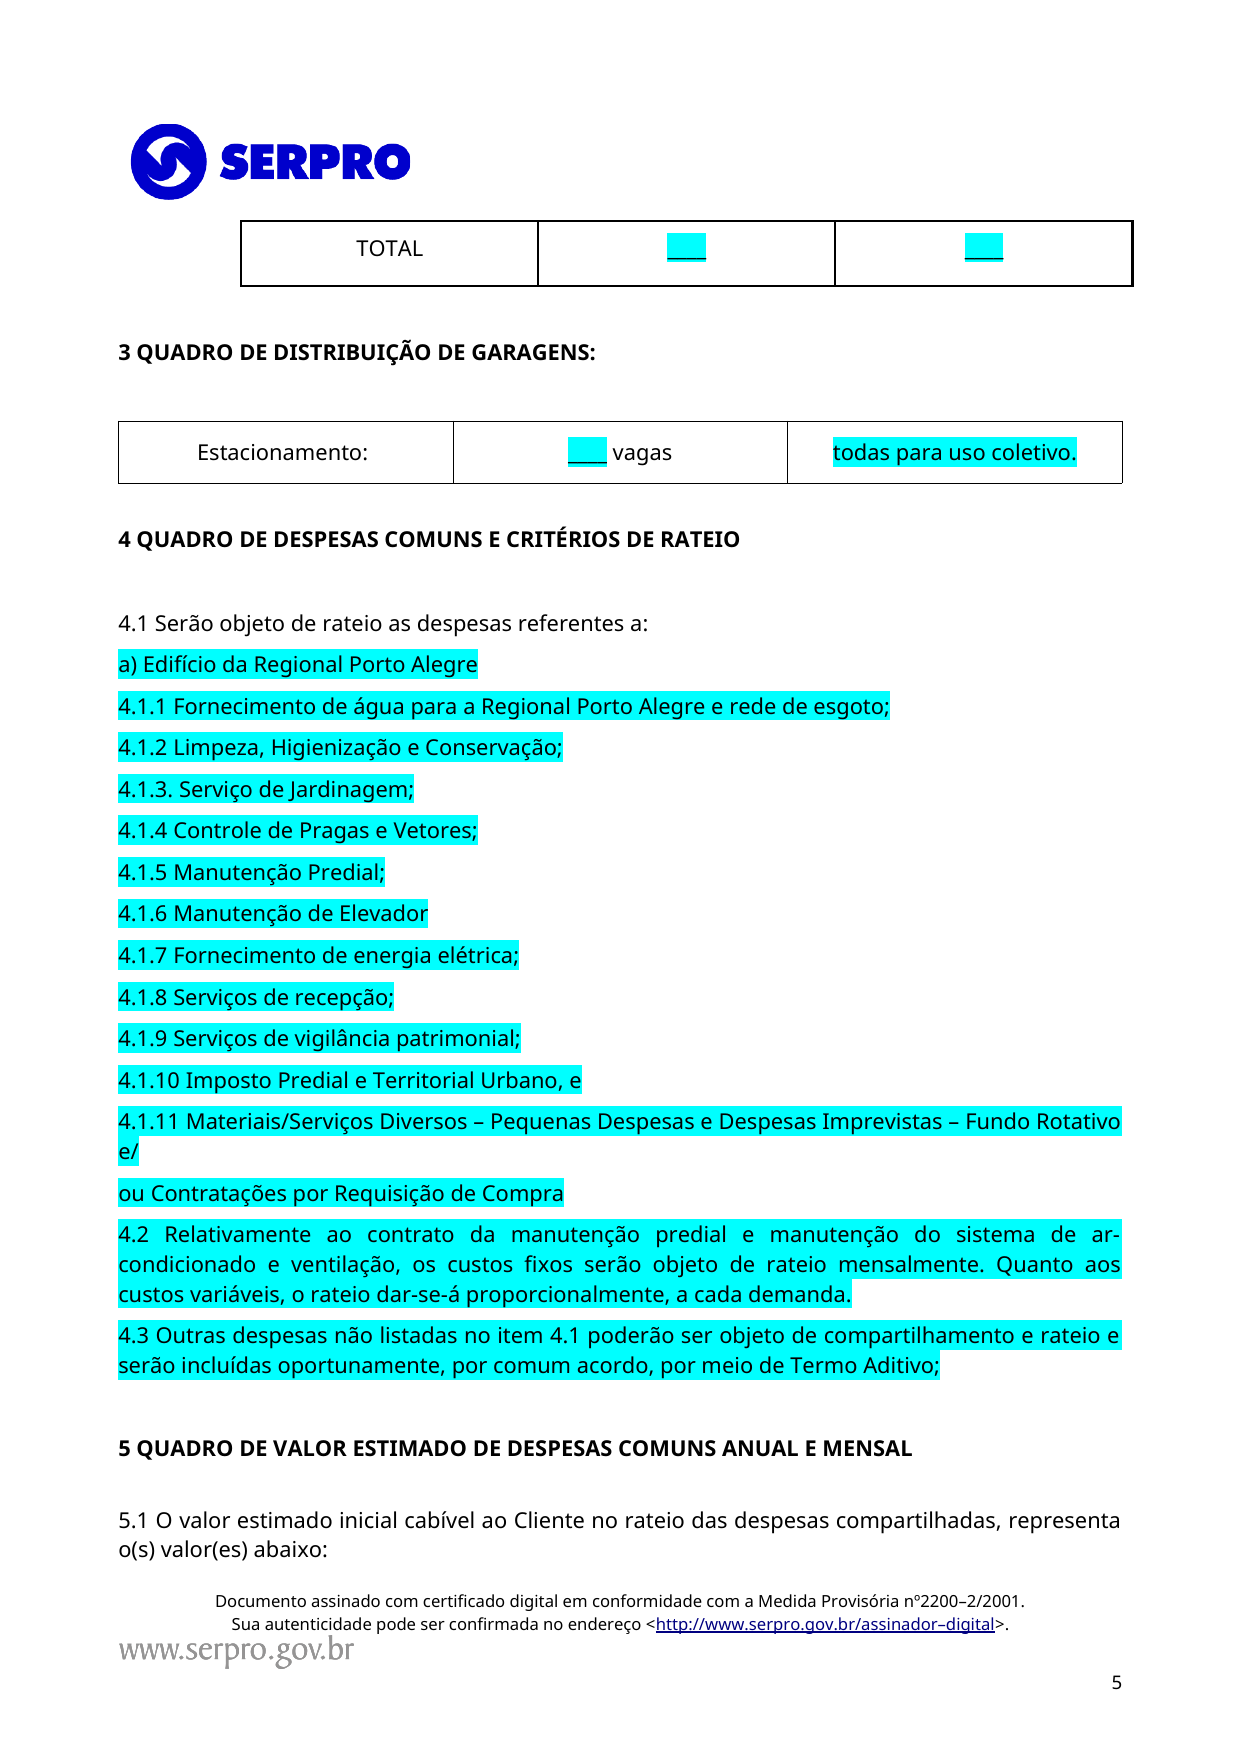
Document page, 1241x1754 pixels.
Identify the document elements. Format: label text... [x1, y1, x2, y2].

table_cell ____ [539, 222, 834, 285]
table_header Estacionamento: [119, 422, 453, 483]
text 4 QUADRO DE DESPESAS COMUNS E CRITÉRIOS DE RATEIO [118, 524, 1122, 554]
text 4.1.10 Imposto Predial e Territorial Urbano, e [118, 1065, 1122, 1094]
table_cell TOTAL [242, 222, 537, 285]
text 4.1.1 Fornecimento de água para a Regional Porto Alegre e rede de esgoto; [118, 691, 1122, 720]
text 4.1.11 Materiais/Serviços Diversos – Pequenas Despesas e Despesas Imprevistas – Fundo Rotativo e/ [118, 1106, 1122, 1166]
text 4.3 Outras despesas não listadas no item 4.1 poderão ser objeto de compartilhamento e rateio e serão incluídas oportunamente, por comum acordo, por meio de Termo Aditivo; [118, 1320, 1122, 1380]
table_header todas para uso coletivo. [788, 422, 1122, 483]
text 4.1.9 Serviços de vigilância patrimonial; [118, 1023, 1122, 1053]
text 4.1 Serão objeto de rateio as despesas referentes a: [118, 607, 1122, 637]
text 5 QUADRO DE VALOR ESTIMADO DE DESPESAS COMUNS ANUAL E MENSAL [118, 1433, 1122, 1463]
text a) Edifício da Regional Porto Alegre [118, 649, 1122, 679]
text 4.1.5 Manutenção Predial; [118, 857, 1122, 887]
picture [124, 1635, 349, 1669]
picture [130, 124, 411, 200]
text 4.1.8 Serviços de recepção; [118, 982, 1122, 1011]
text 4.1.7 Fornecimento de energia elétrica; [118, 940, 1122, 970]
text 3 QUADRO DE DISTRIBUIÇÃO DE GARAGENS: [118, 337, 1122, 367]
text 4.2 Relativamente ao contrato da manutenção predial e manutenção do sistema de ar-condicionado e ventilação, os custos fixos serão objeto de rateio mensalmente. Quanto aos custos variáveis, o rateio dar-se-á proporcionalmente, a cada demanda. [118, 1219, 1122, 1308]
text 4.1.6 Manutenção de Elevador [118, 898, 1122, 928]
text ou Contratações por Requisição de Compra [118, 1178, 1122, 1207]
text 4.1.4 Controle de Pragas e Vetores; [118, 815, 1122, 845]
table_cell ____ [836, 222, 1131, 285]
text 4.1.3. Serviço de Jardinagem; [118, 774, 1122, 803]
table_header ____ vagas [454, 422, 787, 483]
text 5.1 O valor estimado inicial cabível ao Cliente no rateio das despesas compartilhadas, representa o(s) valor(es) abaixo: [118, 1504, 1122, 1564]
text 4.1.2 Limpeza, Higienização e Conservação; [118, 732, 1122, 762]
